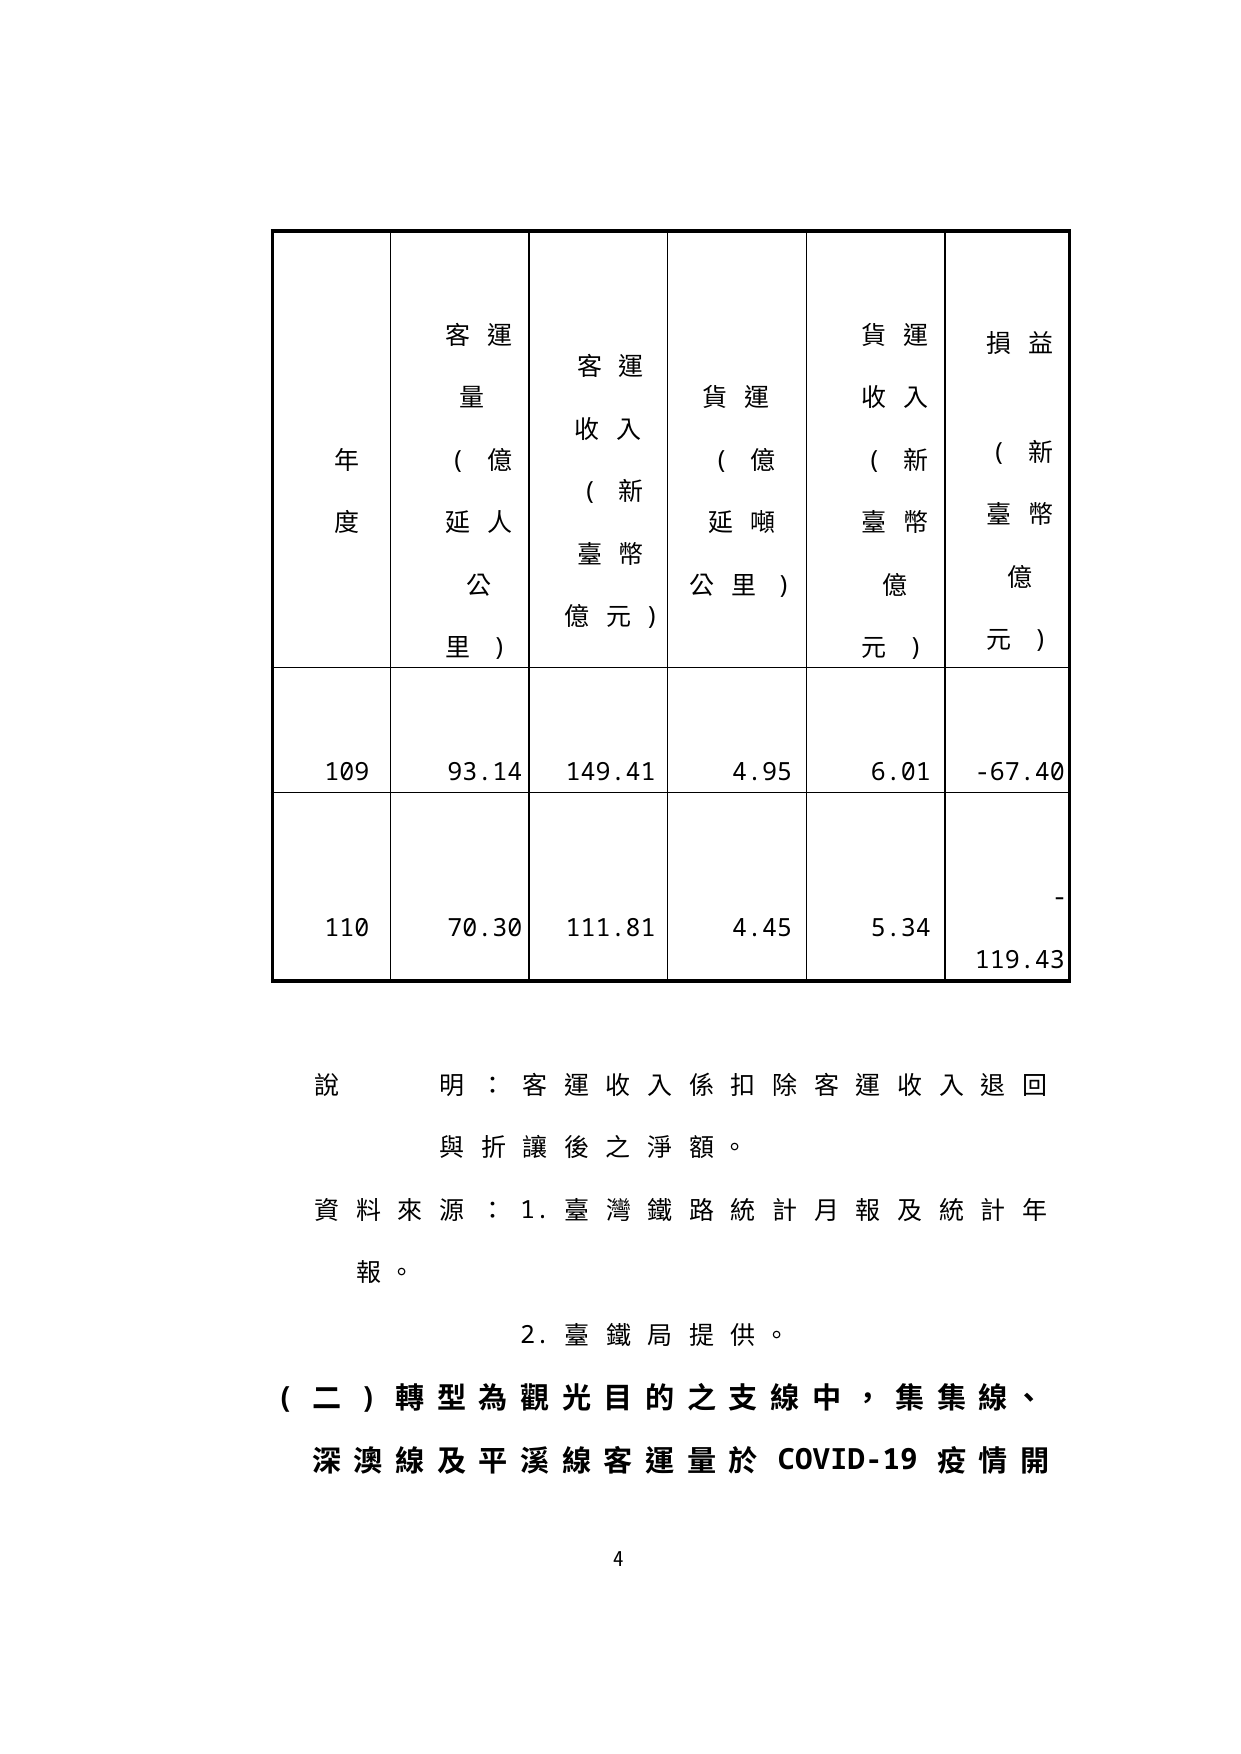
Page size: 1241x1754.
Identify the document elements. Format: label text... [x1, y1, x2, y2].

text 2.臺鐵局提供。 [269, 1292, 1056, 1354]
table_cell 4.95 [668, 668, 806, 792]
table_header 客運收入(新臺幣億元) [530, 233, 667, 667]
table_header 貨運收入 (新臺幣億元) [807, 233, 944, 667]
table_cell 93.14 [391, 668, 528, 792]
table_cell 110 [274, 793, 390, 979]
table_cell 6.01 [807, 668, 944, 792]
table_cell 70.30 [391, 793, 528, 979]
table_header 年度 [274, 233, 390, 667]
text 資料來源：1.臺灣鐵路統計月報及統計年報。 [269, 1167, 1056, 1292]
table_cell -67.40 [946, 668, 1068, 792]
table_cell 109 [274, 668, 390, 792]
table_header 客運量(億延人公里) [391, 233, 528, 667]
table_cell 5.34 [807, 793, 944, 979]
table_cell 4.45 [668, 793, 806, 979]
table_header 損益 (新臺幣億元) [946, 233, 1068, 667]
text 說 明：客運收入係扣除客運收入退回與折讓後之淨額。 [269, 1042, 1056, 1167]
table_cell -119.43 [946, 793, 1068, 979]
text (二)轉型為觀光目的之支線中，集集線、深澳線及平溪線客運量於COVID-19疫情開 [240, 1354, 1056, 1479]
table_header 貨運(億延噸公里) [668, 233, 806, 667]
table_cell 111.81 [530, 793, 667, 979]
table_cell 149.41 [530, 668, 667, 792]
